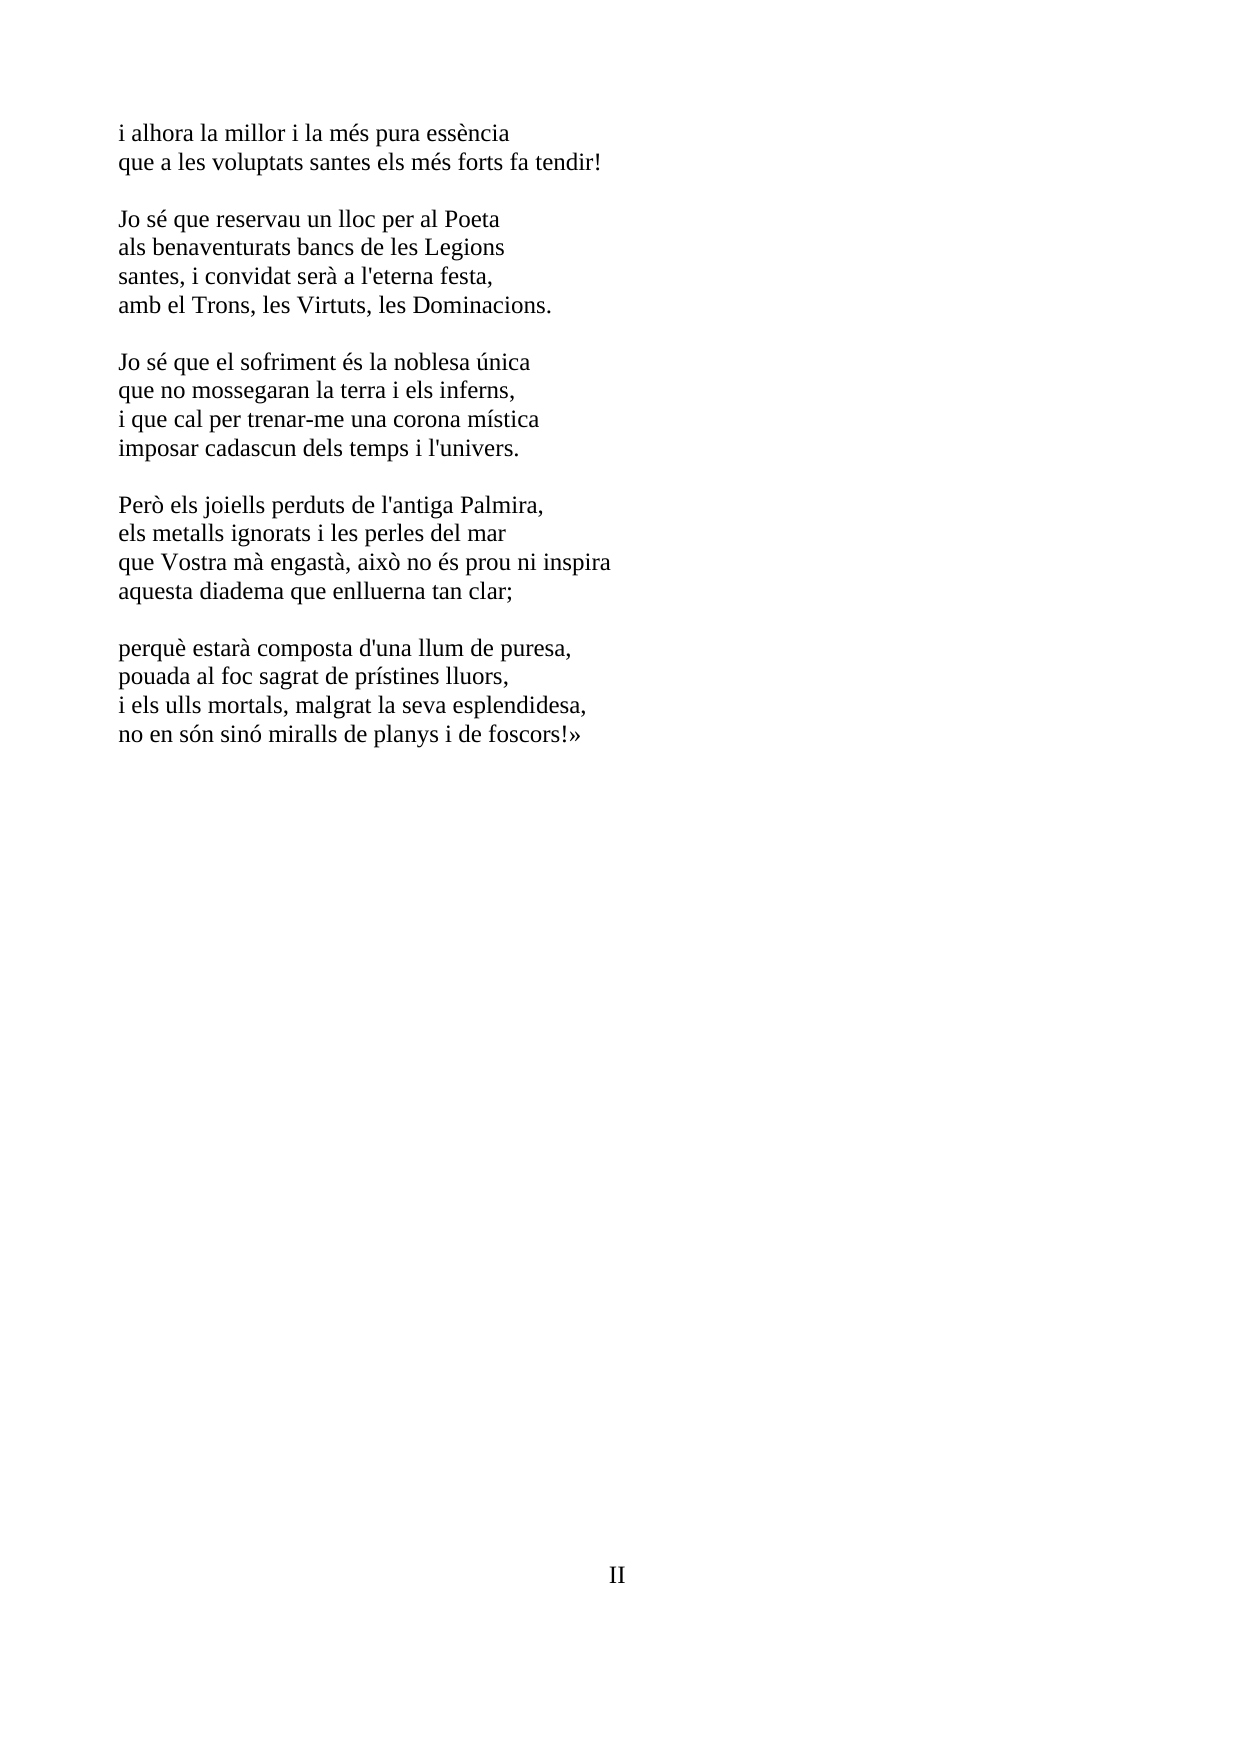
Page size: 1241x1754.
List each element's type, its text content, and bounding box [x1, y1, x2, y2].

text Però els joiells perduts de l'antiga Palmira, [118, 490, 1122, 518]
text perquè estarà composta d'una llum de puresa, [118, 633, 1122, 661]
text i que cal per trenar-me una corona mística [118, 404, 1122, 433]
text que no mossegaran la terra i els inferns, [118, 375, 1122, 404]
text que Vostra mà engastà, això no és prou ni inspira [118, 547, 1122, 576]
text Jo sé que reservau un lloc per al Poeta [118, 204, 1122, 232]
text pouada al foc sagrat de prístines lluors, [118, 661, 1122, 690]
text aquesta diadema que enlluerna tan clar; [118, 576, 1122, 605]
text imposar cadascun dels temps i l'univers. [118, 433, 1122, 462]
text Jo sé que el sofriment és la noblesa única [118, 347, 1122, 375]
text santes, i convidat serà a l'eterna festa, [118, 261, 1122, 290]
text no en són sinó miralls de planys i de foscors!» [118, 719, 1122, 748]
text i els ulls mortals, malgrat la seva esplendidesa, [118, 690, 1122, 719]
text als benaventurats bancs de les Legions [118, 232, 1122, 261]
text amb el Trons, les Virtuts, les Dominacions. [118, 290, 1122, 319]
text que a les voluptats santes els més forts fa tendir! [118, 147, 1122, 176]
text i alhora la millor i la més pura essència [118, 118, 1122, 147]
text II [118, 1560, 1122, 1589]
text els metalls ignorats i les perles del mar [118, 518, 1122, 547]
